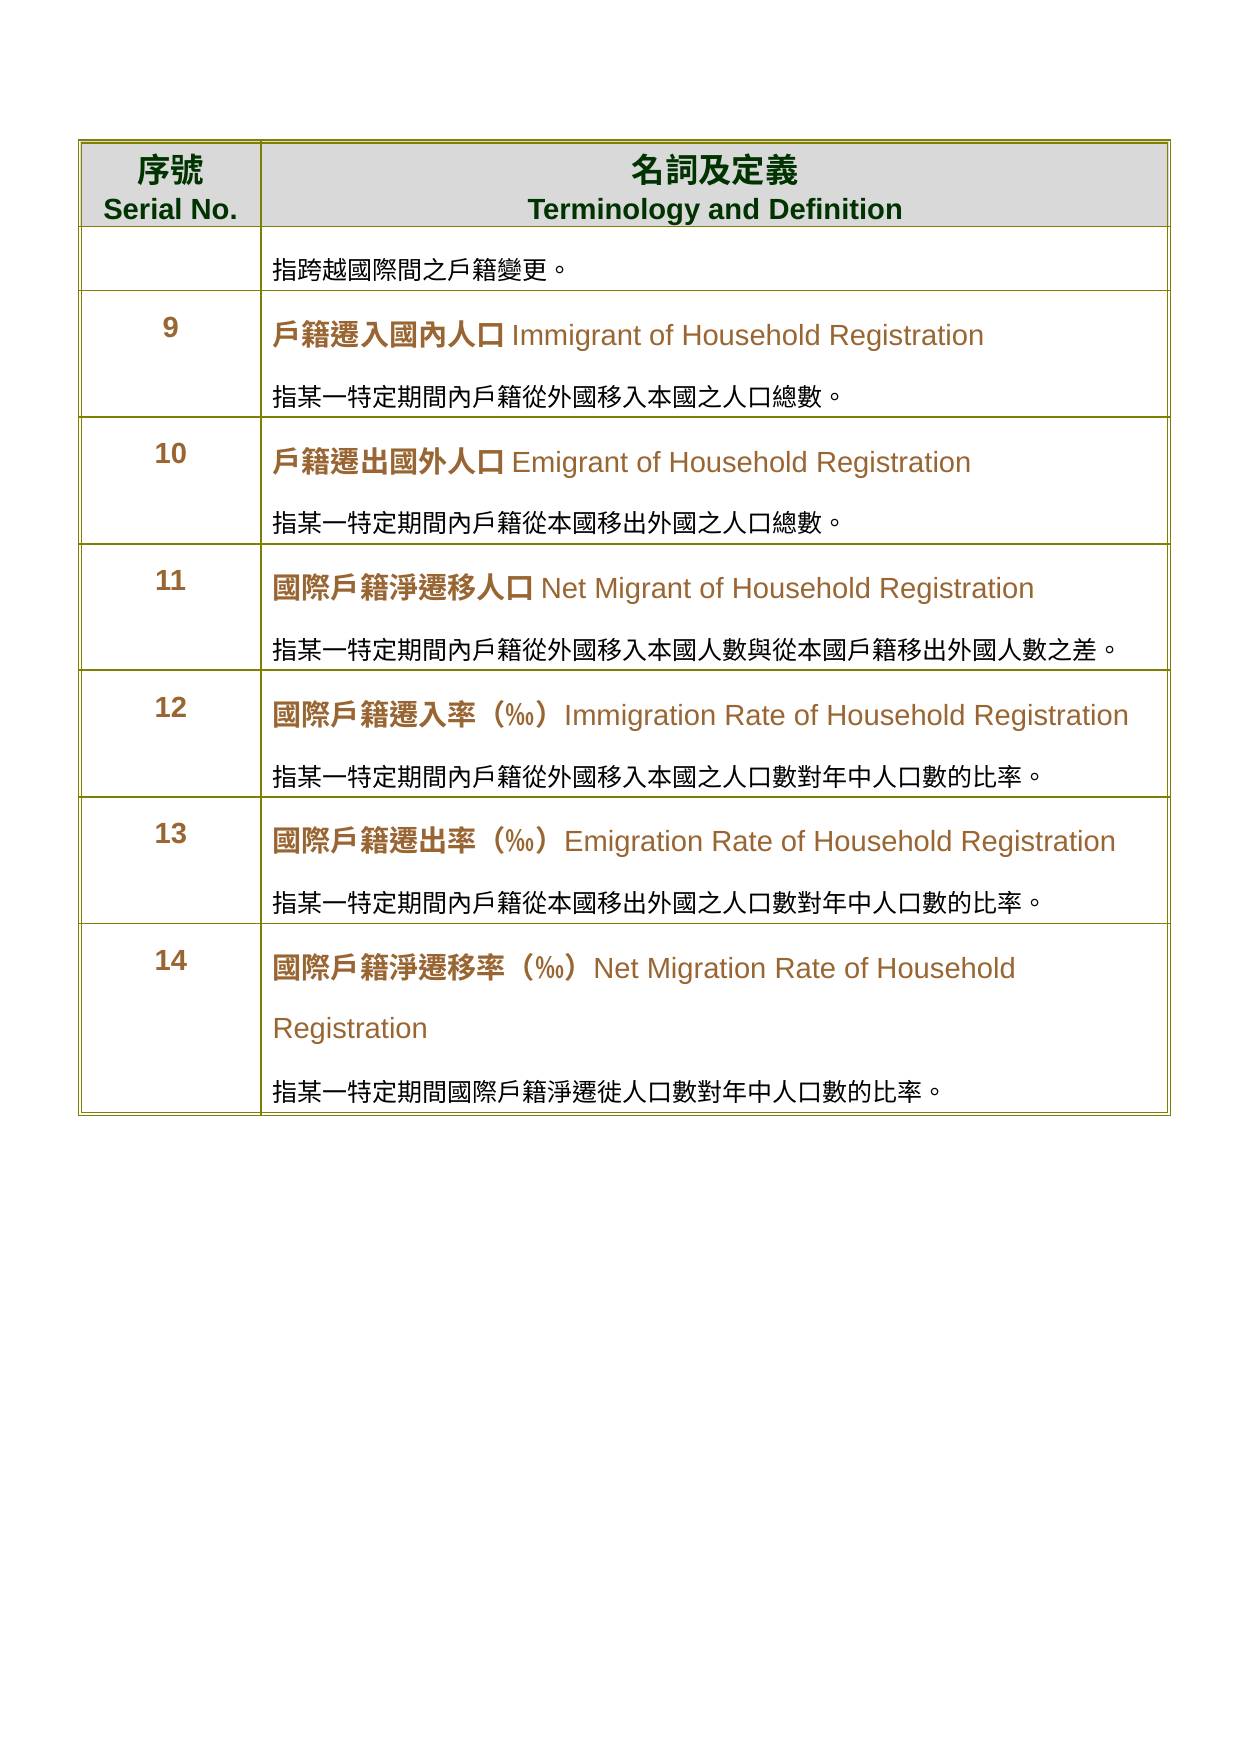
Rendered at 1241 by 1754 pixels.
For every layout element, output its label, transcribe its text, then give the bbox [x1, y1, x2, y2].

table_cell 國際戶籍遷入率（‰）Immigration Rate of Household Registration 指某一特定期間內戶籍從外國移入本國之人口數對年中人口數的比率。 [262, 671, 1167, 796]
table_cell 10 [82, 418, 260, 543]
table_header 序號 Serial No. [82, 144, 260, 226]
table_cell 國際戶籍遷出率（‰）Emigration Rate of Household Registration 指某一特定期間內戶籍從本國移出外國之人口數對年中人口數的比率。 [262, 798, 1167, 922]
table_cell [82, 227, 260, 290]
table_cell 12 [82, 671, 260, 796]
table_cell 13 [82, 798, 260, 922]
table_cell 國際戶籍淨遷移人口Net Migrant of Household Registration 指某一特定期間內戶籍從外國移入本國人數與從本國戶籍移出外國人數之差。 [262, 545, 1167, 669]
table_cell 指跨越國際間之戶籍變更。 [262, 227, 1167, 290]
table_cell 14 [82, 924, 260, 1112]
table_cell 9 [82, 291, 260, 416]
table_cell 戶籍遷入國內人口Immigrant of Household Registration 指某一特定期間內戶籍從外國移入本國之人口總數。 [262, 291, 1167, 416]
table_cell 戶籍遷出國外人口Emigrant of Household Registration 指某一特定期間內戶籍從本國移出外國之人口總數。 [262, 418, 1167, 543]
table_cell 11 [82, 545, 260, 669]
table_cell 國際戶籍淨遷移率（‰）Net Migration Rate of Household Registration 指某一特定期間國際戶籍淨遷徙人口數對年中人口數的比率。 [262, 924, 1167, 1112]
table_header 名詞及定義 Terminology and Definition [262, 144, 1167, 226]
